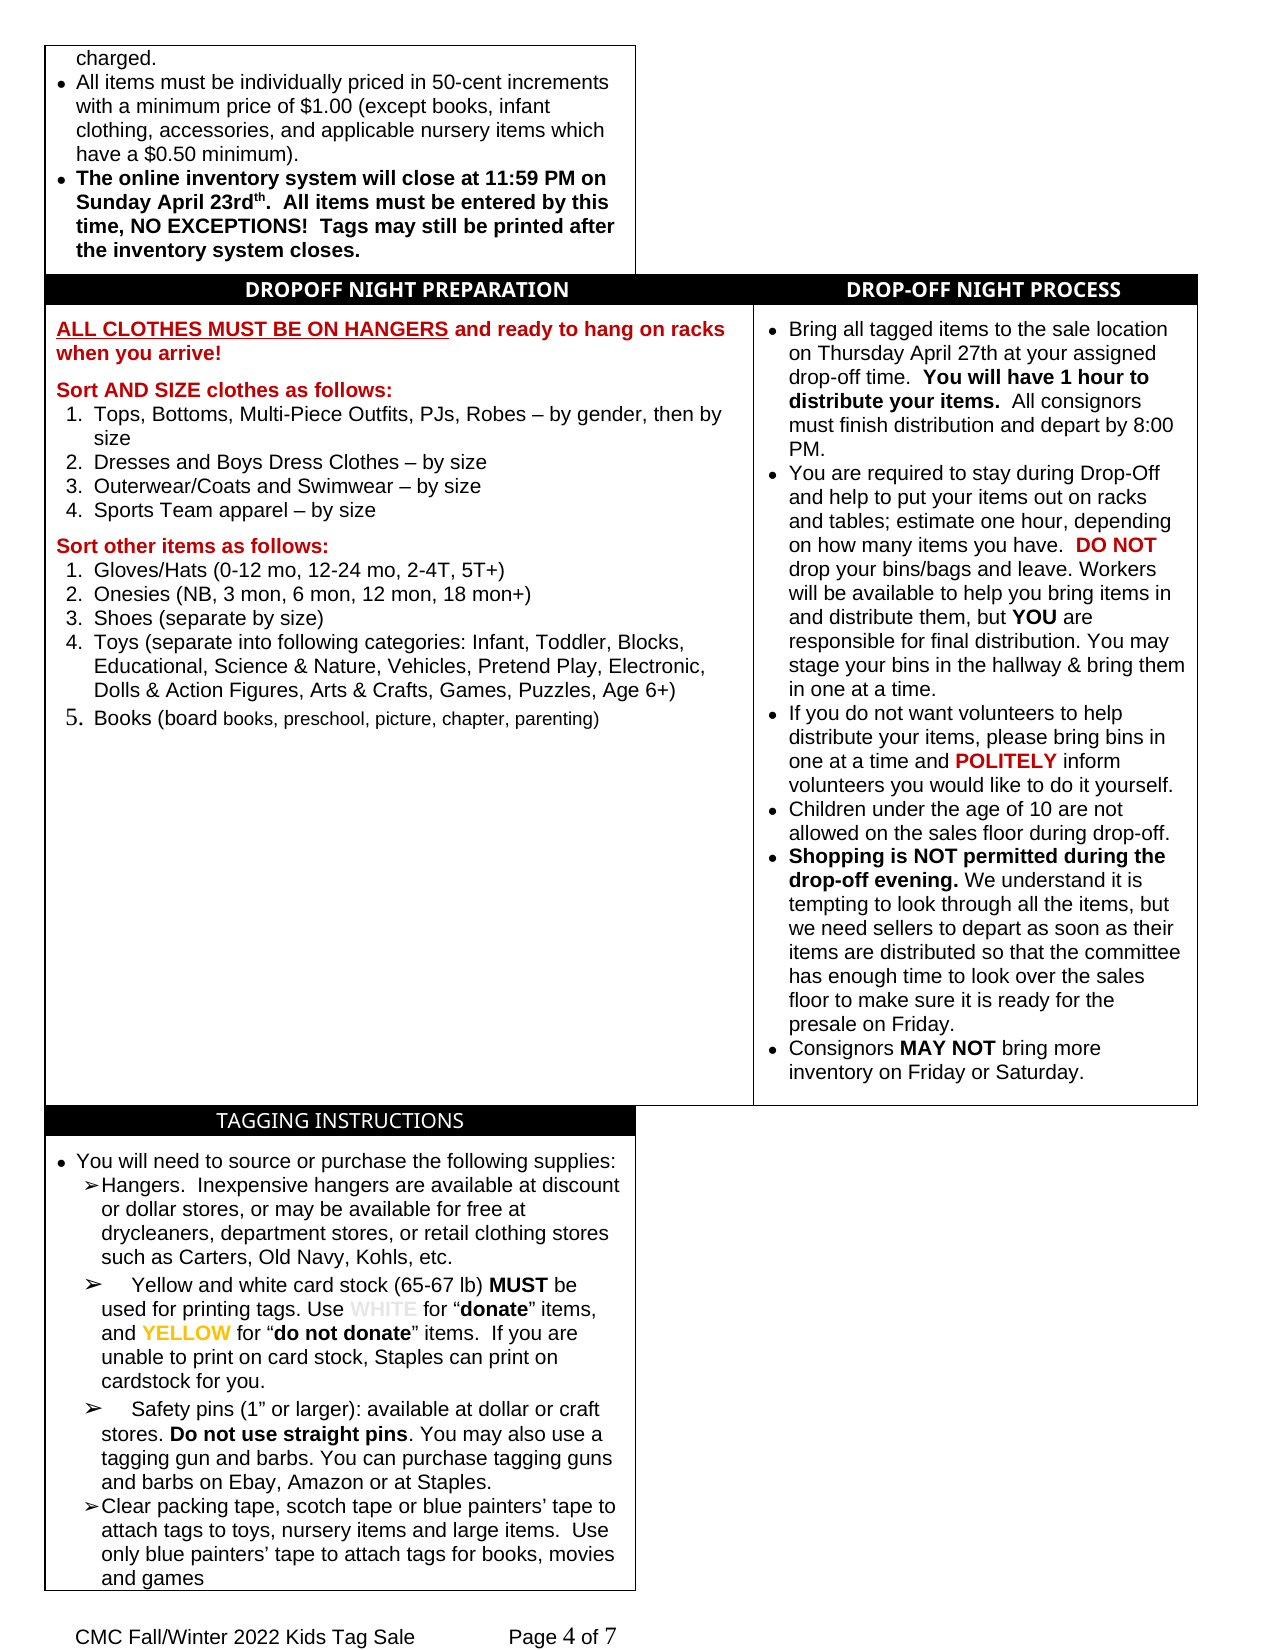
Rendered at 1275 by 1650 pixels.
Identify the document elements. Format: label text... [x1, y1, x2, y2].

table_cell [636, 45, 1198, 274]
table_cell You will need to source or purchase the following supplies: Hangers. Inexpensive hangers are available at discount or dollar stores, or may be available for free at drycleaners, department stores, or retail clothing stores such as Carters, Old Navy, Kohls, etc. Yellow and white card stock (65-67 lb) MUST be used for printing tags. Use WHITE for “donate” items, and YELLOW for “do not donate” items. If you are unable to print on card stock, Staples can print on cardstock for you. Safety pins (1” or larger): available at dollar or craft stores. Do not use straight pins. You may also use a tagging gun and barbs. You can purchase tagging guns and barbs on Ebay, Amazon or at Staples. Clear packing tape, scotch tape or blue painters’ tape to attach tags to toys, nursery items and large items. Use only blue painters’ tape to attach tags for books, movies and games Zip ties or curling ribbon to hold items together Plastic bags to hold small items Tagging Tip: Sort your items into gender, size, and category groups before entering inventory into the system. Keep your items in the same order that you entered them, to make tagging easier once the tags are printed. To access the inventory system, go to www.KidsTagSale.com, click the “Consignor Login” button located in the left column and enter the consignor number and password which you received in an email after you registered. Select the “Work with Consigned Inventory” link on the left under Activities, then “Work with my Consigned Items (Active Inventory)”. You may now start entering your items. Returning consignors: To activate your inactive inventory that did not sell at the last sale, choose “Work with Consigned Inventory” then “Work with Inactive Inventory”. Select all items that you want to make active for the Fall Sale and click “Make SELECTED Inventory ACTIVE for Upcoming Sale”. Returning consignors will note that many item categories were updated/amended for the Fall 2019 sale. Categories do not need to be adjusted for reactivated items and tags will not need to be reprinted. If you make ANY changes to the re-activated items (especially price), you MUST reprint the tag, remove the old tag, and attach the new tag to your item. The cashier will use whatever price is on the printed tag and has no way of knowing if you have changed the price online. For each new item, select the correct category (Note!! Categories were updated for the Spring 2023 Sale. Please read through all the choices and choose the correct one) then the correct size from the scroll-down menus (choose “Leave Blank” for non-clothing items). (Note: If the item is sized as 6-12 months, place it in the 6 month category). If the item’s size is not in the list, choose “See description”. Enter a brief description of the item, including the size if you did not enter it in the Size field. You may enter two description lines, each 24 characters. Include the brand (i.e., Gap), color, and type, such as “Gap white turtleneck” to help us identify items during the sale if the tag is lost, and to help you identify sold items after the sale. Enter the item’s price and choose whether to discount the item during the Half-Price Sale and whether to donate it if it does not sell. (Note: if you will be donating your item, it will automatically be marked as discount.) See the separate Pricing Guidelines for suggested pricing. All prices must be in 50-cent increments with a minimum price of $1.00 (except books, accessories, infant clothing and applicable nursery items which have a minimum price of $0.50). Click “Submit Item”. To make changes later, select the appropriate item and click “Edit” or “Delete”. When you have finished entering inventory, click the “I’m finished for now” link. To print tags, log in, click the “Work with consigned inventory” link, then “Print Selected Tags”. Sort your inventory list by “Donate”. Click the checkbox for all items listed as “Yes” in the Donate column, then click “Print Selected Tags”. A separate page will open with the formatted tags, ready to print; six tags will print on each page. (If pop-ups are blocked, choose to allow all pop-ups from this website.) Scroll down the pages of tags and carefully check them to make sure they were generated correctly, with barcodes, descriptions, etc., and to make sure that the layout is correct. (Email info@kidstagsale.com if you run into issues. The inventory system works best on Internet Explorer.) Ensure that the appropriate color card stock is loaded in your printer (WHITE for “donate” items) and print the tags. (You may need to right-click on the tag window to access the print menu, depending on the browser you use.) To print “Do Not Donate” tags, sort the inventory list by “Donate”, click the checkbox next to all items listed as “No” in the Donate column, then click “Print Selected Tags”. Print the “Do Not Donate” tags on YELLOW card stock. If you do not have a working printer, you can log into the system at the library or Fedex Office/ Staples and print tags there. Cut apart all of the tags (6 tags per sheet). Attach tags to clothing with a tagging gun or safety pins. Tags can be attached to the right shoulder ON A SEAM using a safety pin or tagging gun, or can be attached to a SEAM on the right sleeve or right armpit (when the garment is facing you). Tags may also be attached to the manufacturer’s tag/label on the back of the shirt using a tagging gun or safety pin. For pants, attach the tag to the waistband ON A SEAM using a tagging gun or safety pin. To hang pants, use pants hangers or use 2 large safety pins ON A SEAM to pin waistband to the top angled bars of a wire hanger. Attach tags to plastic items with clear packing tape or scotch tape. Tape the top half of the tag only. Tape should not extend below the Description or cover the Bar Code on the bottom of the tag. DO NOT OVER-TAPE OR USE PACKING TAPE ON BOOKS, GAMES OR CARDBOARD BOXES. Tags are removed during checkout and too much tape will ruin the item. Please use Blue Painters’ Tape for ALL Books, Games, Movies & Cardboard Boxes Please see separate Pricing Guidelines and Tagging Tips document for helpful information on tagging. [46, 1136, 635, 1589]
table_cell [636, 1135, 1198, 1589]
table_cell ALL CLOTHES MUST BE ON HANGERS and ready to hang on racks when you arrive! Sort AND SIZE clothes as follows: Tops, Bottoms, Multi-Piece Outfits, PJs, Robes – by gender, then by size Dresses and Boys Dress Clothes – by size Outerwear/Coats and Swimwear – by size Sports Team apparel – by size Sort other items as follows: Gloves/Hats (0-12 mo, 12-24 mo, 2-4T, 5T+) Onesies (NB, 3 mon, 6 mon, 12 mon, 18 mon+) Shoes (separate by size) Toys (separate into following categories: Infant, Toddler, Blocks, Educational, Science & Nature, Vehicles, Pretend Play, Electronic, Dolls & Action Figures, Arts & Crafts, Games, Puzzles, Age 6+) Books (board books, preschool, picture, chapter, parenting) [46, 305, 753, 1105]
table_cell [636, 1106, 1198, 1135]
table_cell DROP-OFF NIGHT PROCESS [770, 275, 1197, 304]
table_cell Bring all tagged items to the sale location on Thursday April 27th at your assigned drop-off time. You will have 1 hour to distribute your items. All consignors must finish distribution and depart by 8:00 PM. You are required to stay during Drop-Off and help to put your items out on racks and tables; estimate one hour, depending on how many items you have. DO NOT drop your bins/bags and leave. Workers will be available to help you bring items in and distribute them, but YOU are responsible for final distribution. You may stage your bins in the hallway & bring them in one at a time. If you do not want volunteers to help distribute your items, please bring bins in one at a time and POLITELY inform volunteers you would like to do it yourself. Children under the age of 10 are not allowed on the sales floor during drop-off. Shopping is NOT permitted during the drop-off evening. We understand it is tempting to look through all the items, but we need sellers to depart as soon as their items are distributed so that the committee has enough time to look over the sales floor to make sure it is ready for the presale on Friday. Consignors MAY NOT bring more inventory on Friday or Saturday. [754, 305, 1197, 1105]
table_cell DROPOFF NIGHT PREPARATION [46, 275, 769, 304]
table_cell Consignors must use the CMC Kids Tag Sale online inventory system to enter their inventory, price items, and print tags. See specific instructions on the next page for entering your inventory. VERY IMPORTANT: Tags for “donate” items must be printed on WHITE card stock. Tags for “do not donate” items must be printed on YELLOW card stock. All unsold white-tagged items are sorted out and donated at the end of the sale. It is very important to use yellow card stock for unsold items you want returned to you. All items you have decided to donate will also be automatically be marked YES to discount at the half price sale. Tags should be attached to clothing with tagging guns or safety pins. Use packing tape, scotch tape, or blue painters’ tape to attach tags to toys and baby gear. Tags for books, movies & games should be attached using blue painters’ tape ONLY. Tape MUST NOT extend below the description line on the tag. See tagging instructions on next page for specific information on where to attach tags and how to hang clothing items. For items marked over $10.00 please include a piece of tape somewhere on the item (not in plain sight but where it can be located easily) that contains the Item #, Consignor # and Price. This information can be found on the top of your printed tag. This helps ensure that if a tag becomes separated from a large item, the listed price can still be charged. All items must be individually priced in 50-cent increments with a minimum price of $1.00 (except books, infant clothing, accessories, and applicable nursery items which have a $0.50 minimum). The online inventory system will close at 11:59 PM on Sunday April 23rdth. All items must be entered by this time, NO EXCEPTIONS! Tags may still be printed after the inventory system closes. [46, 46, 635, 274]
table_cell TAGGING INSTRUCTIONS [46, 1106, 635, 1135]
